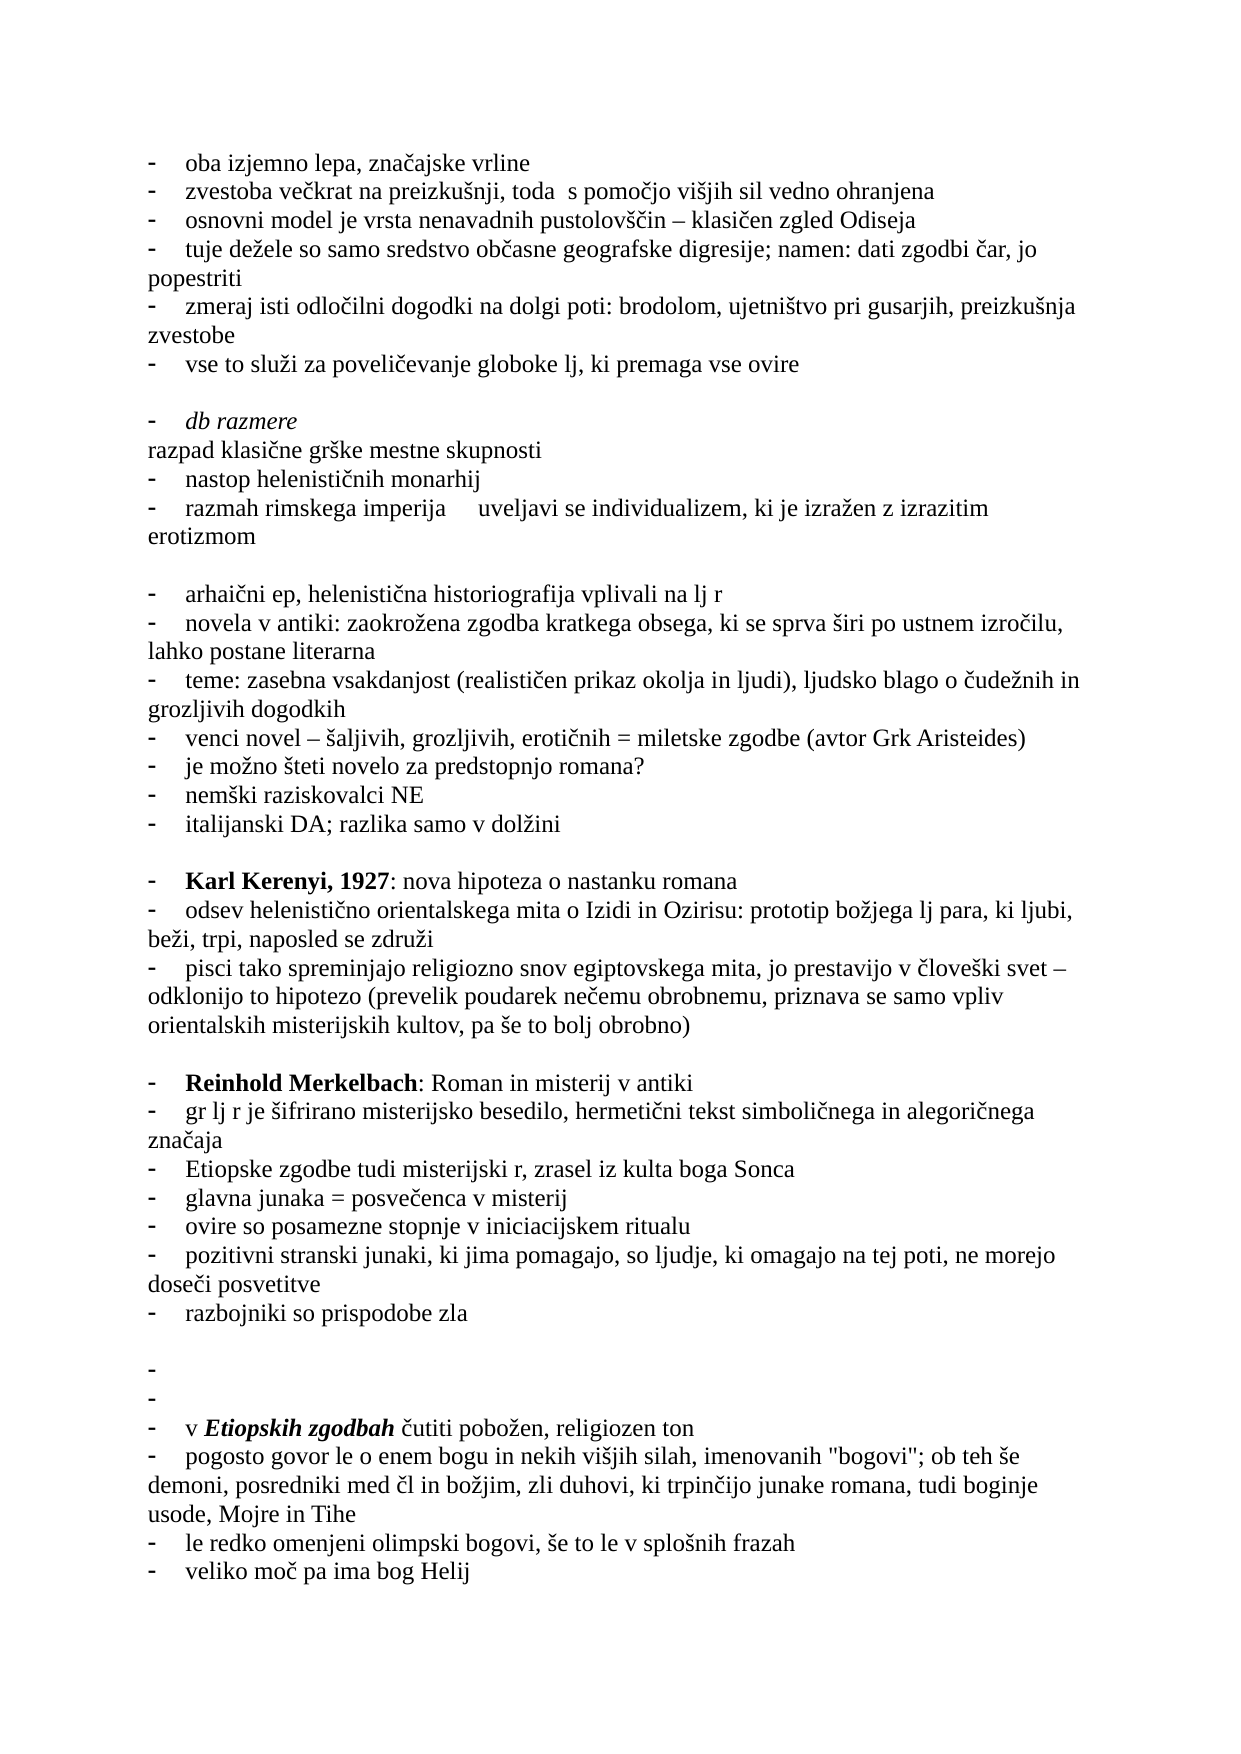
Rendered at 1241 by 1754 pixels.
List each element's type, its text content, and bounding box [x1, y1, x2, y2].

list italijanski DA; razlika samo v dolžini [148, 809, 1093, 838]
list Etiopske zgodbe tudi misterijski r, zrasel iz kulta boga Sonca [148, 1154, 1093, 1183]
list db razmere razpad klasične grške mestne skupnosti [148, 406, 1093, 464]
list pogosto govor le o enem bogu in nekih višjih silah, imenovanih "bogovi"; ob teh še demoni, posredniki med čl in božjim, zli duhovi, ki trpinčijo junake romana, tudi boginje usode, Mojre in Tihe [148, 1441, 1093, 1528]
list pozitivni stranski junaki, ki jima pomagajo, so ljudje, ki omagajo na tej poti, ne morejo doseči posvetitve [148, 1240, 1093, 1298]
list oba izjemno lepa, značajske vrline [148, 148, 1093, 176]
list glavna junaka = posvečenca v misterij [148, 1183, 1093, 1211]
list Reinhold Merkelbach: Roman in misterij v antiki [148, 1068, 1093, 1096]
list veliko moč pa ima bog Helij [148, 1556, 1093, 1585]
list venci novel – šaljivih, grozljivih, erotičnih = miletske zgodbe (avtor Grk Aristeides) [148, 723, 1093, 751]
list teme: zasebna vsakdanjost (realističen prikaz okolja in ljudi), ljudsko blago o čudežnih in grozljivih dogodkih [148, 665, 1093, 723]
list nemški raziskovalci NE [148, 780, 1093, 809]
list arhaični ep, helenistična historiografija vplivali na lj r [148, 579, 1093, 608]
list razmah rimskega imperija  uveljavi se individualizem, ki je izražen z izrazitim erotizmom [148, 493, 1093, 550]
list je možno šteti novelo za predstopnjo romana? [148, 751, 1093, 780]
list nastop helenističnih monarhij [148, 464, 1093, 493]
list razbojniki so prispodobe zla [148, 1298, 1093, 1326]
list v Etiopskih zgodbah čutiti pobožen, religiozen ton [148, 1413, 1093, 1441]
list gr lj r je šifrirano misterijsko besedilo, hermetični tekst simboličnega in alegoričnega značaja [148, 1096, 1093, 1154]
list osnovni model je vrsta nenavadnih pustolovščin – klasičen zgled Odiseja [148, 205, 1093, 234]
list Karl Kerenyi, 1927: nova hipoteza o nastanku romana [148, 866, 1093, 895]
list odsev helenistično orientalskega mita o Izidi in Ozirisu: prototip božjega lj para, ki ljubi, beži, trpi, naposled se združi [148, 895, 1093, 953]
list zvestoba večkrat na preizkušnji, toda s pomočjo višjih sil vedno ohranjena [148, 176, 1093, 205]
list vse to služi za poveličevanje globoke lj, ki premaga vse ovire [148, 349, 1093, 378]
list pisci tako spreminjajo religiozno snov egiptovskega mita, jo prestavijo v človeški svet – odklonijo to hipotezo (prevelik poudarek nečemu obrobnemu, priznava se samo vpliv orientalskih misterijskih kultov, pa še to bolj obrobno) [148, 953, 1093, 1039]
list le redko omenjeni olimpski bogovi, še to le v splošnih frazah [148, 1528, 1093, 1556]
list ovire so posamezne stopnje v iniciacijskem ritualu [148, 1211, 1093, 1240]
list zmeraj isti odločilni dogodki na dolgi poti: brodolom, ujetništvo pri gusarjih, preizkušnja zvestobe [148, 291, 1093, 349]
list tuje dežele so samo sredstvo občasne geografske digresije; namen: dati zgodbi čar, jo popestriti [148, 234, 1093, 291]
list novela v antiki: zaokrožena zgodba kratkega obsega, ki se sprva širi po ustnem izročilu, lahko postane literarna [148, 608, 1093, 665]
